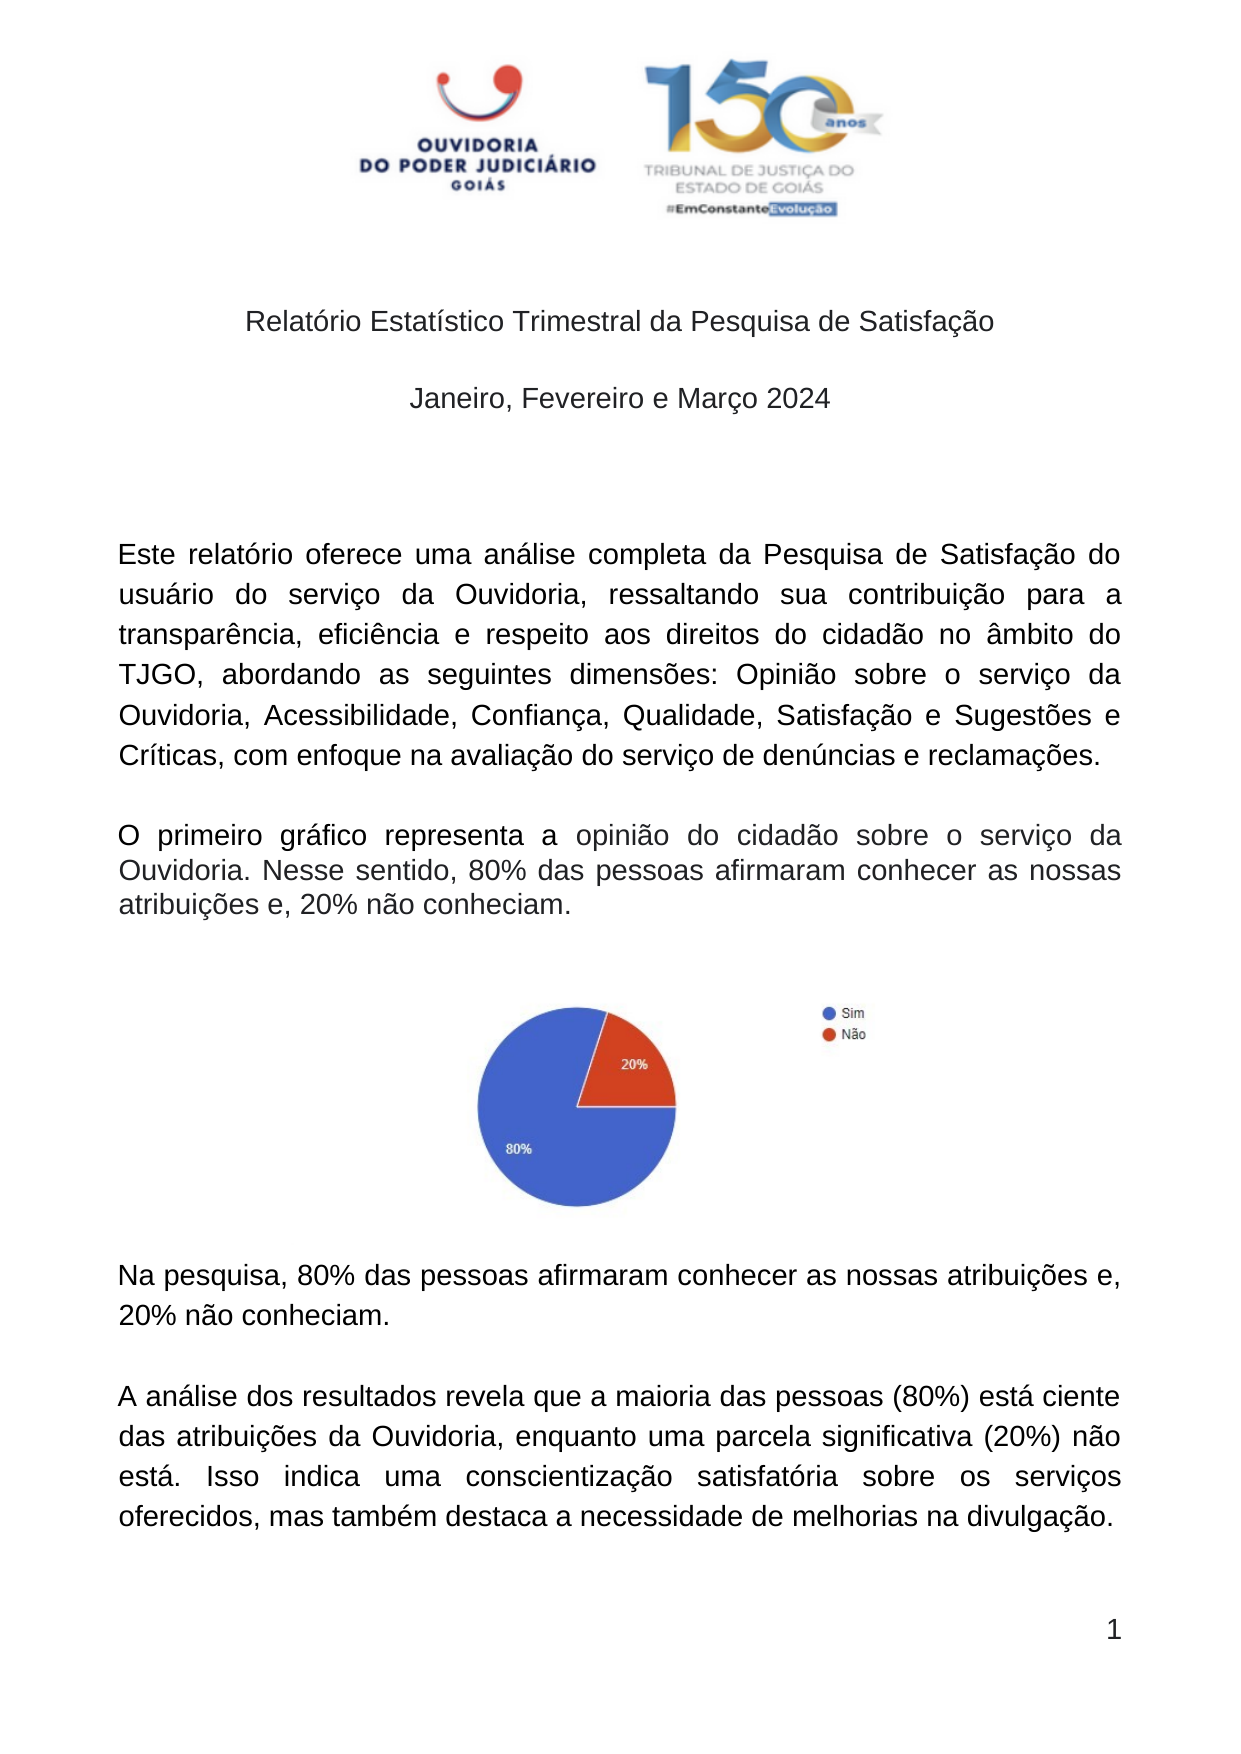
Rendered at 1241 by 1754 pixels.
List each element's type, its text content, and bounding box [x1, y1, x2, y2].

picture [290, 968, 991, 1245]
text Janeiro, Fevereiro e Março 2024 [118, 381, 1122, 415]
text O primeiro gráfico representa a opinião do cidadão sobre o serviço da Ouvidoria. Nesse sentido, 80% das pessoas afirmaram conhecer as nossas atribuições e, 20% não conheciam. [117, 818, 1123, 921]
text Este relatório oferece uma análise completa da Pesquisa de Satisfação do usuário do serviço da Ouvidoria, ressaltando sua contribuição para a transparência, eficiência e respeito aos direitos do cidadão no âmbito do TJGO, abordando as seguintes dimensões: Opinião sobre o serviço da Ouvidoria, Acessibilidade, Confiança, Qualidade, Satisfação e Sugestões e Críticas, com enfoque na avaliação do serviço de denúncias e reclamações. [117, 537, 1123, 771]
text A análise dos resultados revela que a maioria das pessoas (80%) está ciente das atribuições da Ouvidoria, enquanto uma parcela significativa (20%) não está. Isso indica uma conscientização satisfatória sobre os serviços oferecidos, mas também destaca a necessidade de melhorias na divulgação. [117, 1379, 1123, 1533]
text Relatório Estatístico Trimestral da Pesquisa de Satisfação [118, 303, 1122, 337]
picture [166, 0, 1094, 244]
text Na pesquisa, 80% das pessoas afirmaram conhecer as nossas atribuições e, 20% não conheciam. [117, 1258, 1123, 1332]
